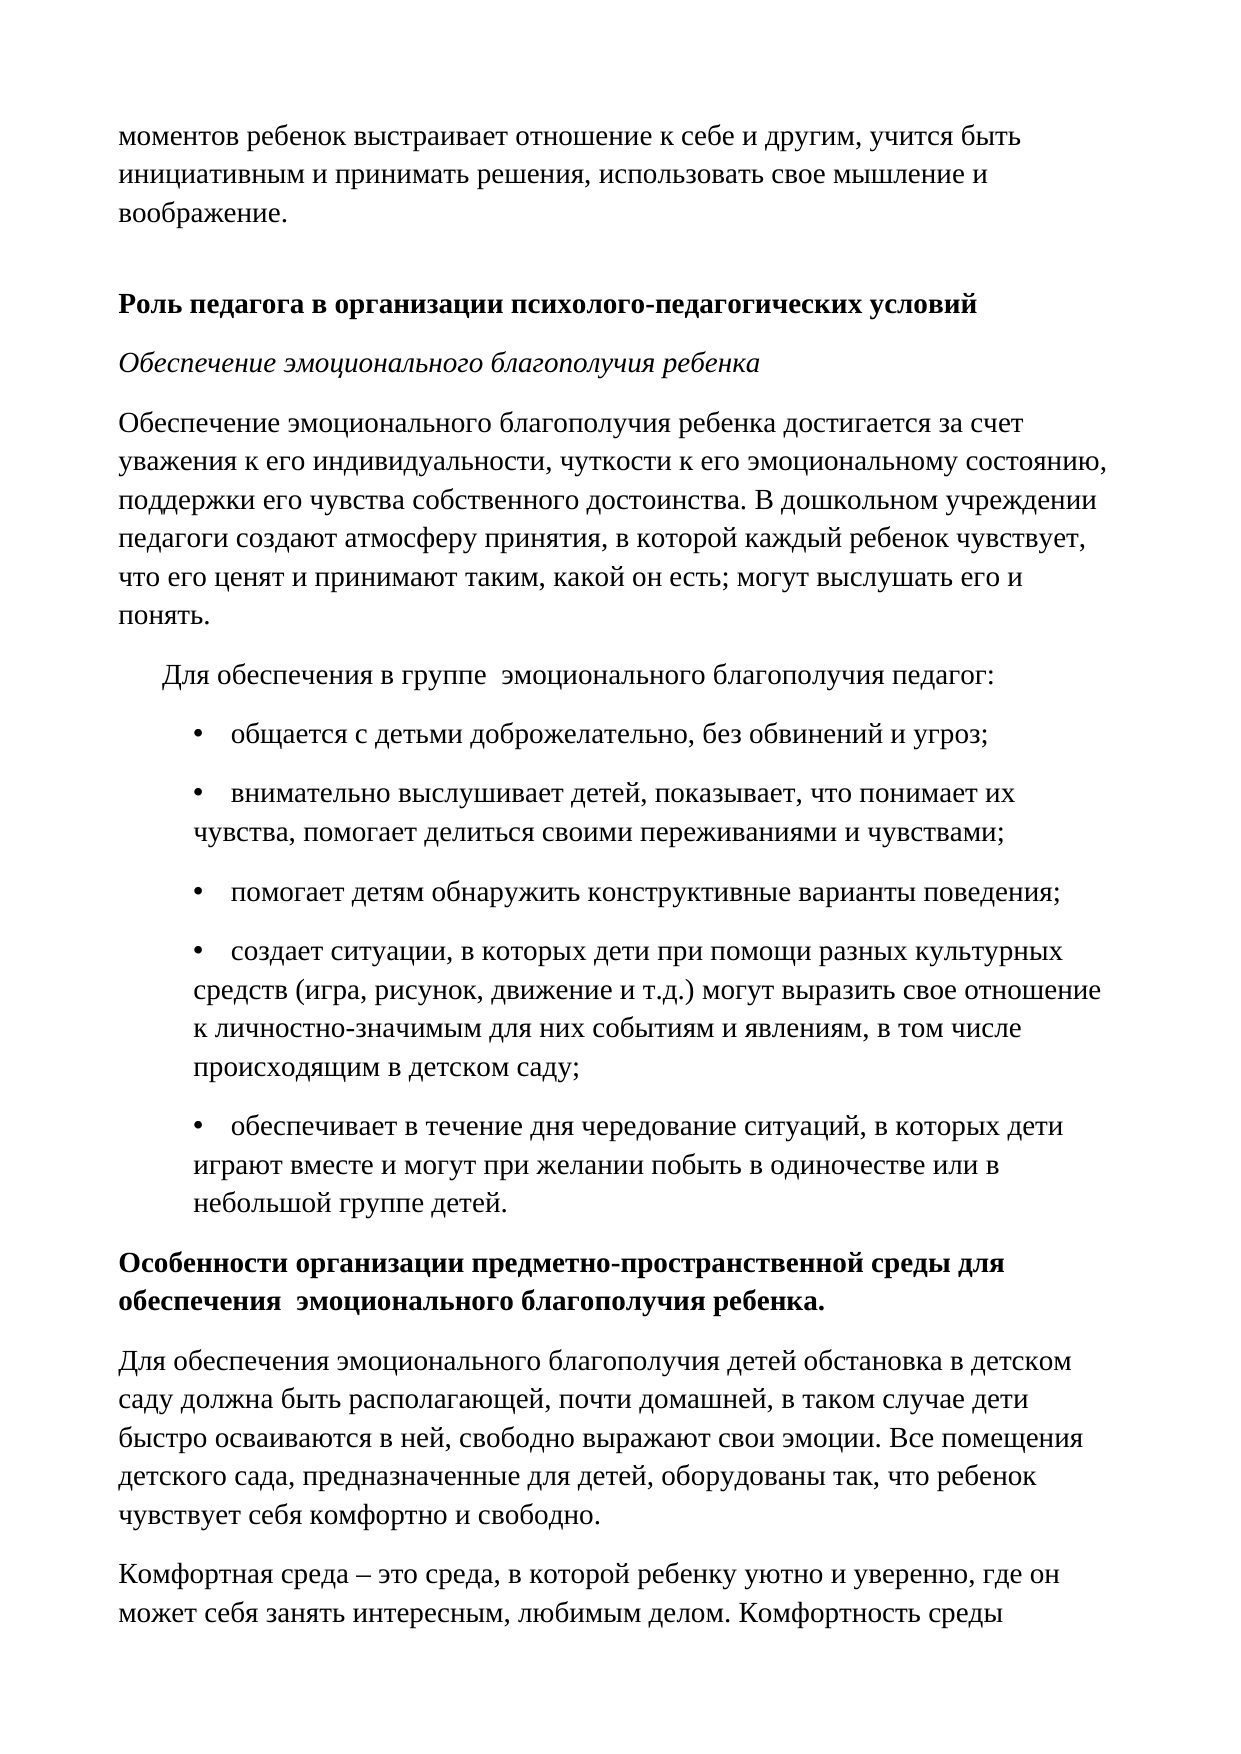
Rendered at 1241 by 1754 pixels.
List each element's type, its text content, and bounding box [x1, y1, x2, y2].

text Обеспечение эмоционального благополучия ребенка [118, 345, 1122, 379]
text Для обеспечения эмоционального благополучия детей обстановка в детском саду должна быть располагающей, почти домашней, в таком случае дети быстро осваиваются в ней, свободно выражают свои эмоции. Все помещения детского сада, предназначенные для детей, оборудованы так, что ребенок чувствует себя комфортно и свободно. [118, 1343, 1122, 1530]
list общается с детьми доброжелательно, без обвинений и угроз; [156, 716, 1122, 750]
list обеспечивает в течение дня чередование ситуаций, в которых дети играют вместе и могут при желании побыть в одиночестве или в небольшой группе детей. [156, 1108, 1122, 1219]
text Особенности организации предметно-пространственной среды для обеспечения эмоционального благополучия ребенка. [118, 1245, 1122, 1317]
list внимательно выслушивает детей, показывает, что понимает их чувства, помогает делиться своими переживаниями и чувствами; [156, 776, 1122, 848]
text Обеспечение эмоционального благополучия ребенка достигается за счет уважения к его индивидуальности, чуткости к его эмоциональному состоянию, поддержки его чувства собственного достоинства. В дошкольном учреждении педагоги создают атмосферу принятия, в которой каждый ребенок чувствует, что его ценят и принимают таким, какой он есть; могут выслушать его и понять. [118, 405, 1122, 631]
list помогает детям обнаружить конструктивные варианты поведения; [156, 874, 1122, 907]
text Роль педагога в организации психолого-педагогических условий [118, 286, 1122, 319]
list создает ситуации, в которых дети при помощи разных культурных средств (игра, рисунок, движение и т.д.) могут выразить свое отношение к личностно-значимым для них событиям и явлениям, в том числе происходящим в детском саду; [156, 933, 1122, 1082]
text моментов ребенок выстраивает отношение к себе и другим, учится быть инициативным и принимать решения, использовать свое мышление и воображение. [118, 118, 1122, 261]
text Для обеспечения в группе эмоционального благополучия педагог: [118, 657, 1122, 690]
text Комфортная среда – это среда, в которой ребенку уютно и уверенно, где он может себя занять интересным, любимым делом. Комфортность среды [118, 1556, 1122, 1628]
